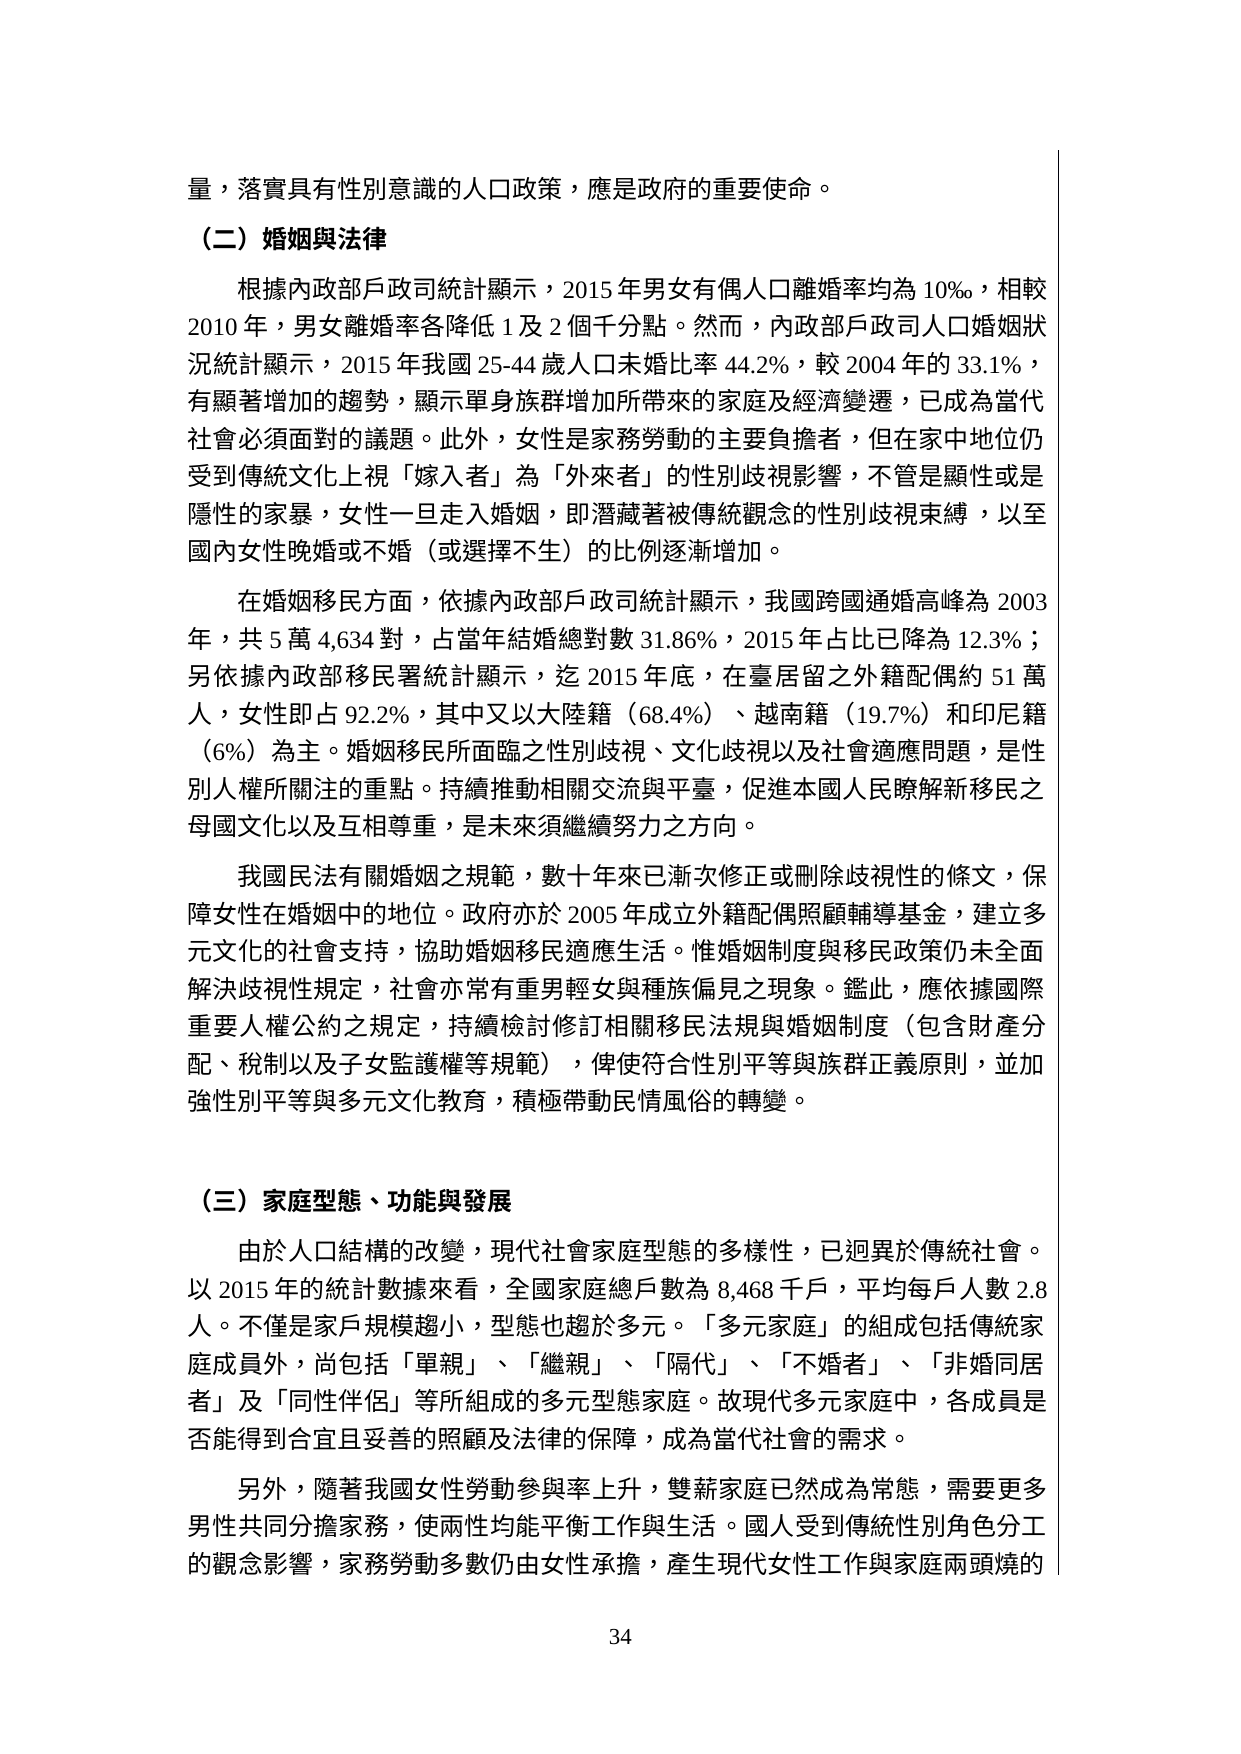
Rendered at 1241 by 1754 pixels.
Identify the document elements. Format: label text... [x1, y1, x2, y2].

table_cell 由於人口結構的改變，現代社會家庭型態的多樣性，已迥異於傳統社會。以2015年的統計數據來看，全國家庭總戶數為8,468千戶，平均每戶人數2.8人。不僅是家戶規模趨小，型態也趨於多元。「多元家庭」的組成包括傳統家庭成員外，尚包括「單親」、「繼親」、「隔代」、「不婚者」、「非婚同居者」及「同性伴侶」等所組成的多元型態家庭。故現代多元家庭中，各成員是否能得到合宜且妥善的照顧及法律的保障，成為當代社會的需求。 另外，隨著我國女性勞動參與率上升，雙薪家庭已然成為常態，需要更多男性共同分擔家務，使兩性均能平衡工作與生活。國人受到傳統性別角色分工的觀念影響，家務勞動多數仍由女性承擔，產生現代女性工作與家庭兩頭燒的 [176, 1213, 1058, 1575]
table_cell 根據內政部戶政司統計顯示，2015年男女有偶人口離婚率均為10‰，相較2010年，男女離婚率各降低1及2個千分點。然而，內政部戶政司人口婚姻狀況統計顯示，2015年我國25-44歲人口未婚比率44.2%，較2004年的33.1%，有顯著增加的趨勢，顯示單身族群增加所帶來的家庭及經濟變遷，已成為當代社會必須面對的議題。此外，女性是家務勞動的主要負擔者，但在家中地位仍受到傳統文化上視「嫁入者」為「外來者」的性別歧視影響，不管是顯性或是隱性的家暴，女性一旦走入婚姻，即潛藏著被傳統觀念的性別歧視束縛，以至國內女性晚婚或不婚（或選擇不生）的比例逐漸增加。 在婚姻移民方面，依據內政部戶政司統計顯示，我國跨國通婚高峰為2003年，共5萬4,634對，占當年結婚總對數31.86%，2015年占比已降為12.3%；另依據內政部移民署統計顯示，迄2015年底，在臺居留之外籍配偶約51萬人，女性即占92.2%，其中又以大陸籍（68.4%）、越南籍（19.7%）和印尼籍（6%）為主。婚姻移民所面臨之性別歧視、文化歧視以及社會適應問題，是性別人權所關注的重點。持續推動相關交流與平臺，促進本國人民瞭解新移民之母國文化以及互相尊重，是未來須繼續努力之方向。 我國民法有關婚姻之規範，數十年來已漸次修正或刪除歧視性的條文，保障女性在婚姻中的地位。政府亦於2005年成立外籍配偶照顧輔導基金，建立多元文化的社會支持，協助婚姻移民適應生活。惟婚姻制度與移民政策仍未全面解決歧視性規定，社會亦常有重男輕女與種族偏見之現象。鑑此，應依據國際重要人權公約之規定，持續檢討修訂相關移民法規與婚姻制度（包含財產分配、稅制以及子女監護權等規範），俾使符合性別平等與族群正義原則，並加強性別平等與多元文化教育，積極帶動民情風俗的轉變。 [176, 250, 1058, 1162]
table_cell 量，落實具有性別意識的人口政策，應是政府的重要使命。 [176, 150, 1058, 200]
table_cell （三）家庭型態、功能與發展 [176, 1163, 1058, 1212]
table_cell （二）婚姻與法律 [176, 200, 1058, 250]
